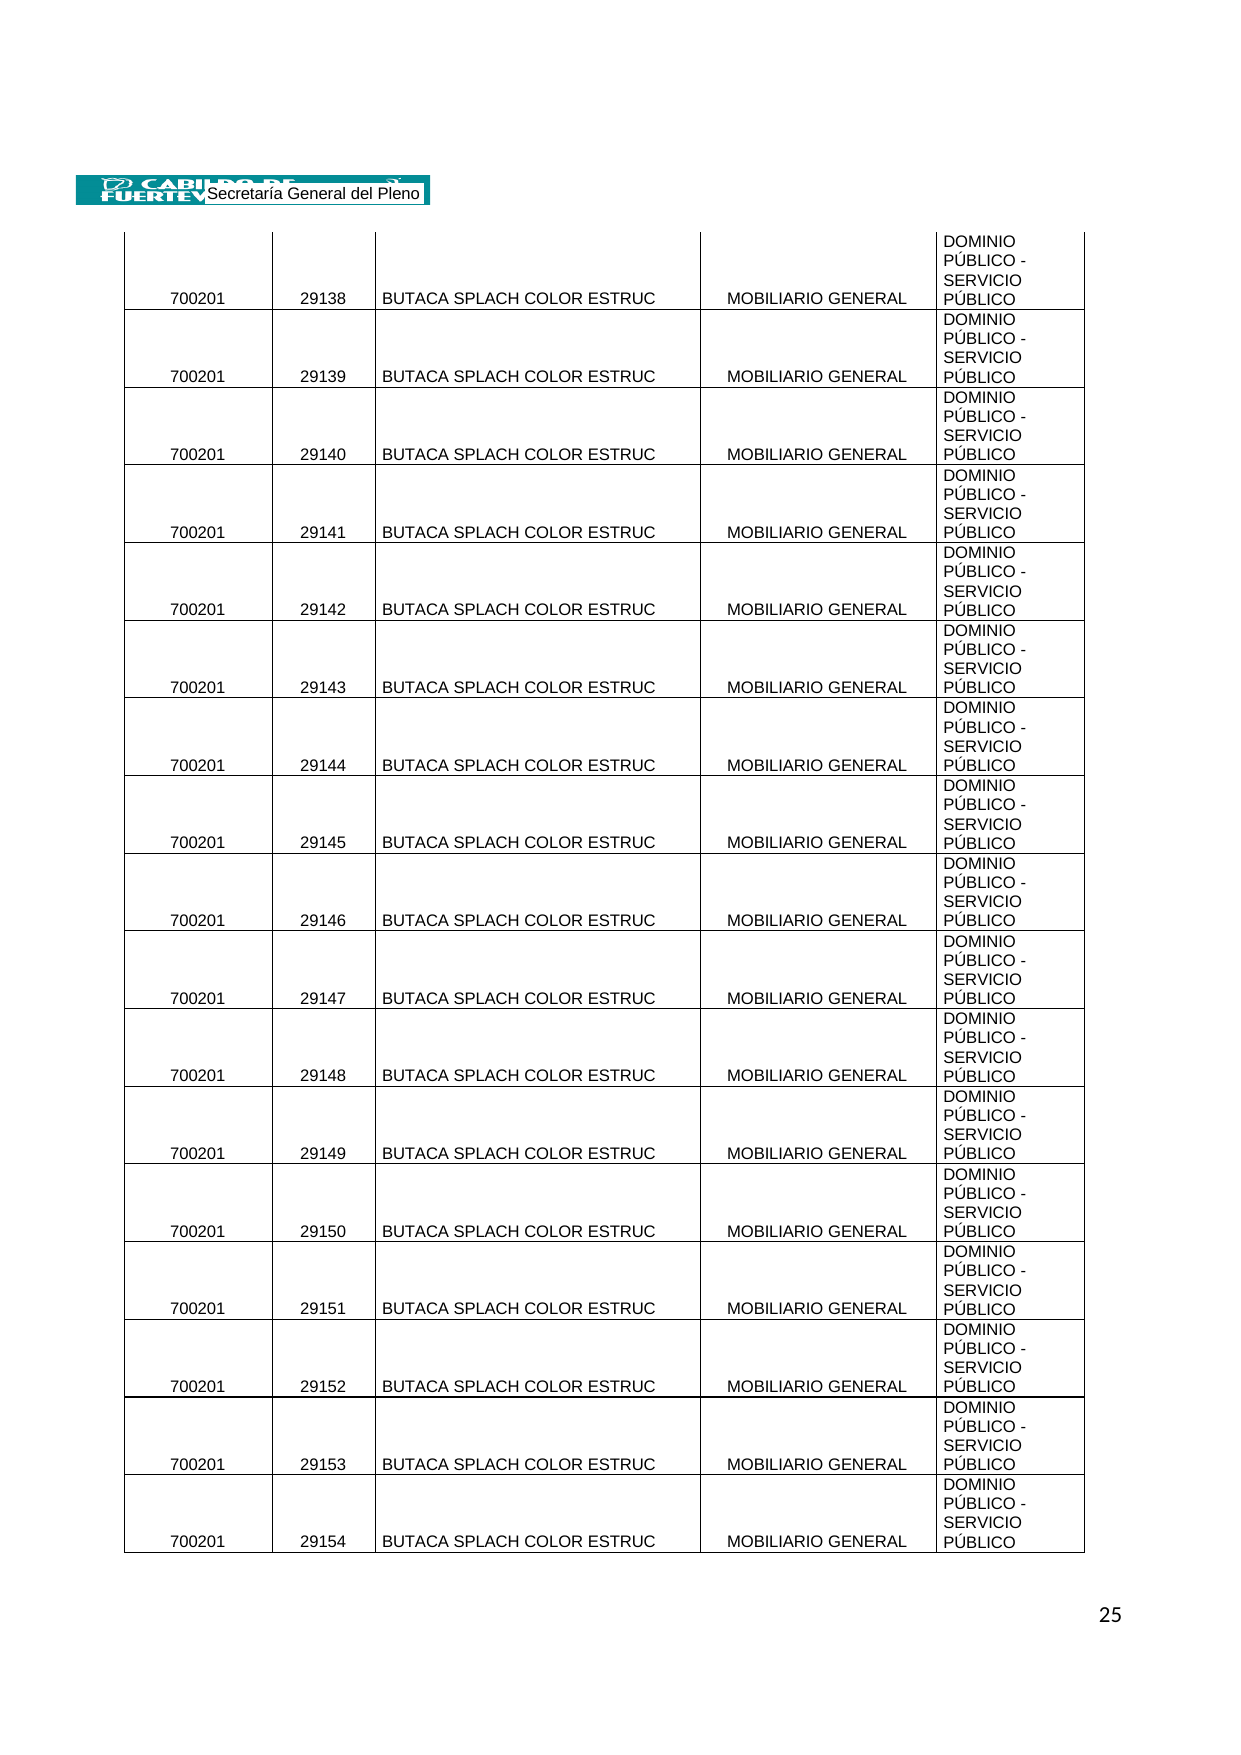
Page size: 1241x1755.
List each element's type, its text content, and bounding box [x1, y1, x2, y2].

table_cell 29146 [273, 854, 375, 930]
table_cell MOBILIARIO GENERAL [701, 1009, 936, 1086]
table_cell 29140 [273, 388, 375, 464]
table_cell 700201 [125, 310, 272, 387]
table_cell 29149 [273, 1087, 375, 1163]
table_cell DOMINIO PÚBLICO - SERVICIO PÚBLICO [937, 310, 1084, 387]
table_cell 700201 [125, 1087, 272, 1163]
picture [75, 175, 431, 205]
table_cell DOMINIO PÚBLICO - SERVICIO PÚBLICO [937, 1475, 1084, 1552]
table_cell MOBILIARIO GENERAL [701, 698, 936, 775]
table_cell MOBILIARIO GENERAL [701, 1475, 936, 1552]
table_cell DOMINIO PÚBLICO - SERVICIO PÚBLICO [937, 698, 1084, 775]
table_cell DOMINIO PÚBLICO - SERVICIO PÚBLICO [937, 465, 1084, 542]
table_header BUTACA SPLACH COLOR ESTRUC [376, 232, 700, 309]
table_cell BUTACA SPLACH COLOR ESTRUC [376, 465, 700, 542]
table_cell MOBILIARIO GENERAL [701, 1320, 936, 1396]
table_cell BUTACA SPLACH COLOR ESTRUC [376, 931, 700, 1008]
table_cell 700201 [125, 1398, 272, 1474]
table_cell DOMINIO PÚBLICO - SERVICIO PÚBLICO [937, 931, 1084, 1008]
table_cell DOMINIO PÚBLICO - SERVICIO PÚBLICO [937, 1009, 1084, 1086]
table_cell DOMINIO PÚBLICO - SERVICIO PÚBLICO [937, 854, 1084, 930]
table_cell MOBILIARIO GENERAL [701, 1087, 936, 1163]
table_cell 29147 [273, 931, 375, 1008]
table_cell 700201 [125, 931, 272, 1008]
table_cell 700201 [125, 854, 272, 930]
table_cell 29153 [273, 1398, 375, 1474]
table_cell 700201 [125, 1242, 272, 1319]
table_cell 29152 [273, 1320, 375, 1396]
table_cell BUTACA SPLACH COLOR ESTRUC [376, 543, 700, 620]
table_cell 29139 [273, 310, 375, 387]
table_cell 29145 [273, 776, 375, 853]
table_cell BUTACA SPLACH COLOR ESTRUC [376, 1242, 700, 1319]
table_cell 29142 [273, 543, 375, 620]
table_cell BUTACA SPLACH COLOR ESTRUC [376, 1475, 700, 1552]
table_cell BUTACA SPLACH COLOR ESTRUC [376, 1398, 700, 1474]
table_cell BUTACA SPLACH COLOR ESTRUC [376, 854, 700, 930]
table_cell MOBILIARIO GENERAL [701, 310, 936, 387]
table_cell 29144 [273, 698, 375, 775]
table_cell 700201 [125, 1475, 272, 1552]
table_cell MOBILIARIO GENERAL [701, 543, 936, 620]
table_cell 700201 [125, 543, 272, 620]
table_cell 700201 [125, 1320, 272, 1396]
table_cell 700201 [125, 1164, 272, 1241]
table_cell MOBILIARIO GENERAL [701, 854, 936, 930]
table_cell MOBILIARIO GENERAL [701, 1398, 936, 1474]
table_cell BUTACA SPLACH COLOR ESTRUC [376, 698, 700, 775]
table_header MOBILIARIO GENERAL [701, 232, 936, 309]
table_cell DOMINIO PÚBLICO - SERVICIO PÚBLICO [937, 1242, 1084, 1319]
table_cell BUTACA SPLACH COLOR ESTRUC [376, 388, 700, 464]
table_cell 700201 [125, 465, 272, 542]
table_cell BUTACA SPLACH COLOR ESTRUC [376, 621, 700, 697]
table_cell MOBILIARIO GENERAL [701, 1164, 936, 1241]
table_cell DOMINIO PÚBLICO - SERVICIO PÚBLICO [937, 1087, 1084, 1163]
table_cell 700201 [125, 388, 272, 464]
table_cell DOMINIO PÚBLICO - SERVICIO PÚBLICO [937, 776, 1084, 853]
table_cell MOBILIARIO GENERAL [701, 931, 936, 1008]
table_cell MOBILIARIO GENERAL [701, 621, 936, 697]
table_cell 29150 [273, 1164, 375, 1241]
table_cell 700201 [125, 776, 272, 853]
table_cell MOBILIARIO GENERAL [701, 388, 936, 464]
table_cell DOMINIO PÚBLICO - SERVICIO PÚBLICO [937, 1320, 1084, 1396]
table_cell 29154 [273, 1475, 375, 1552]
table_cell 29151 [273, 1242, 375, 1319]
table_cell MOBILIARIO GENERAL [701, 465, 936, 542]
table_cell BUTACA SPLACH COLOR ESTRUC [376, 776, 700, 853]
table_cell 29141 [273, 465, 375, 542]
table_cell 29148 [273, 1009, 375, 1086]
table_cell MOBILIARIO GENERAL [701, 776, 936, 853]
table_cell MOBILIARIO GENERAL [701, 1242, 936, 1319]
table_cell DOMINIO PÚBLICO - SERVICIO PÚBLICO [937, 621, 1084, 697]
table_header 29138 [273, 232, 375, 309]
table_cell 700201 [125, 698, 272, 775]
table_cell DOMINIO PÚBLICO - SERVICIO PÚBLICO [937, 1164, 1084, 1241]
table_cell BUTACA SPLACH COLOR ESTRUC [376, 1087, 700, 1163]
table_header DOMINIO PÚBLICO - SERVICIO PÚBLICO [937, 232, 1084, 309]
table_cell BUTACA SPLACH COLOR ESTRUC [376, 1320, 700, 1396]
table_cell BUTACA SPLACH COLOR ESTRUC [376, 1164, 700, 1241]
table_cell DOMINIO PÚBLICO - SERVICIO PÚBLICO [937, 543, 1084, 620]
table_cell 700201 [125, 621, 272, 697]
table_cell BUTACA SPLACH COLOR ESTRUC [376, 1009, 700, 1086]
table_cell DOMINIO PÚBLICO - SERVICIO PÚBLICO [937, 388, 1084, 464]
table_header 700201 [125, 232, 272, 309]
table_cell 29143 [273, 621, 375, 697]
table_cell 700201 [125, 1009, 272, 1086]
table_cell BUTACA SPLACH COLOR ESTRUC [376, 310, 700, 387]
table_cell DOMINIO PÚBLICO - SERVICIO PÚBLICO [937, 1398, 1084, 1474]
